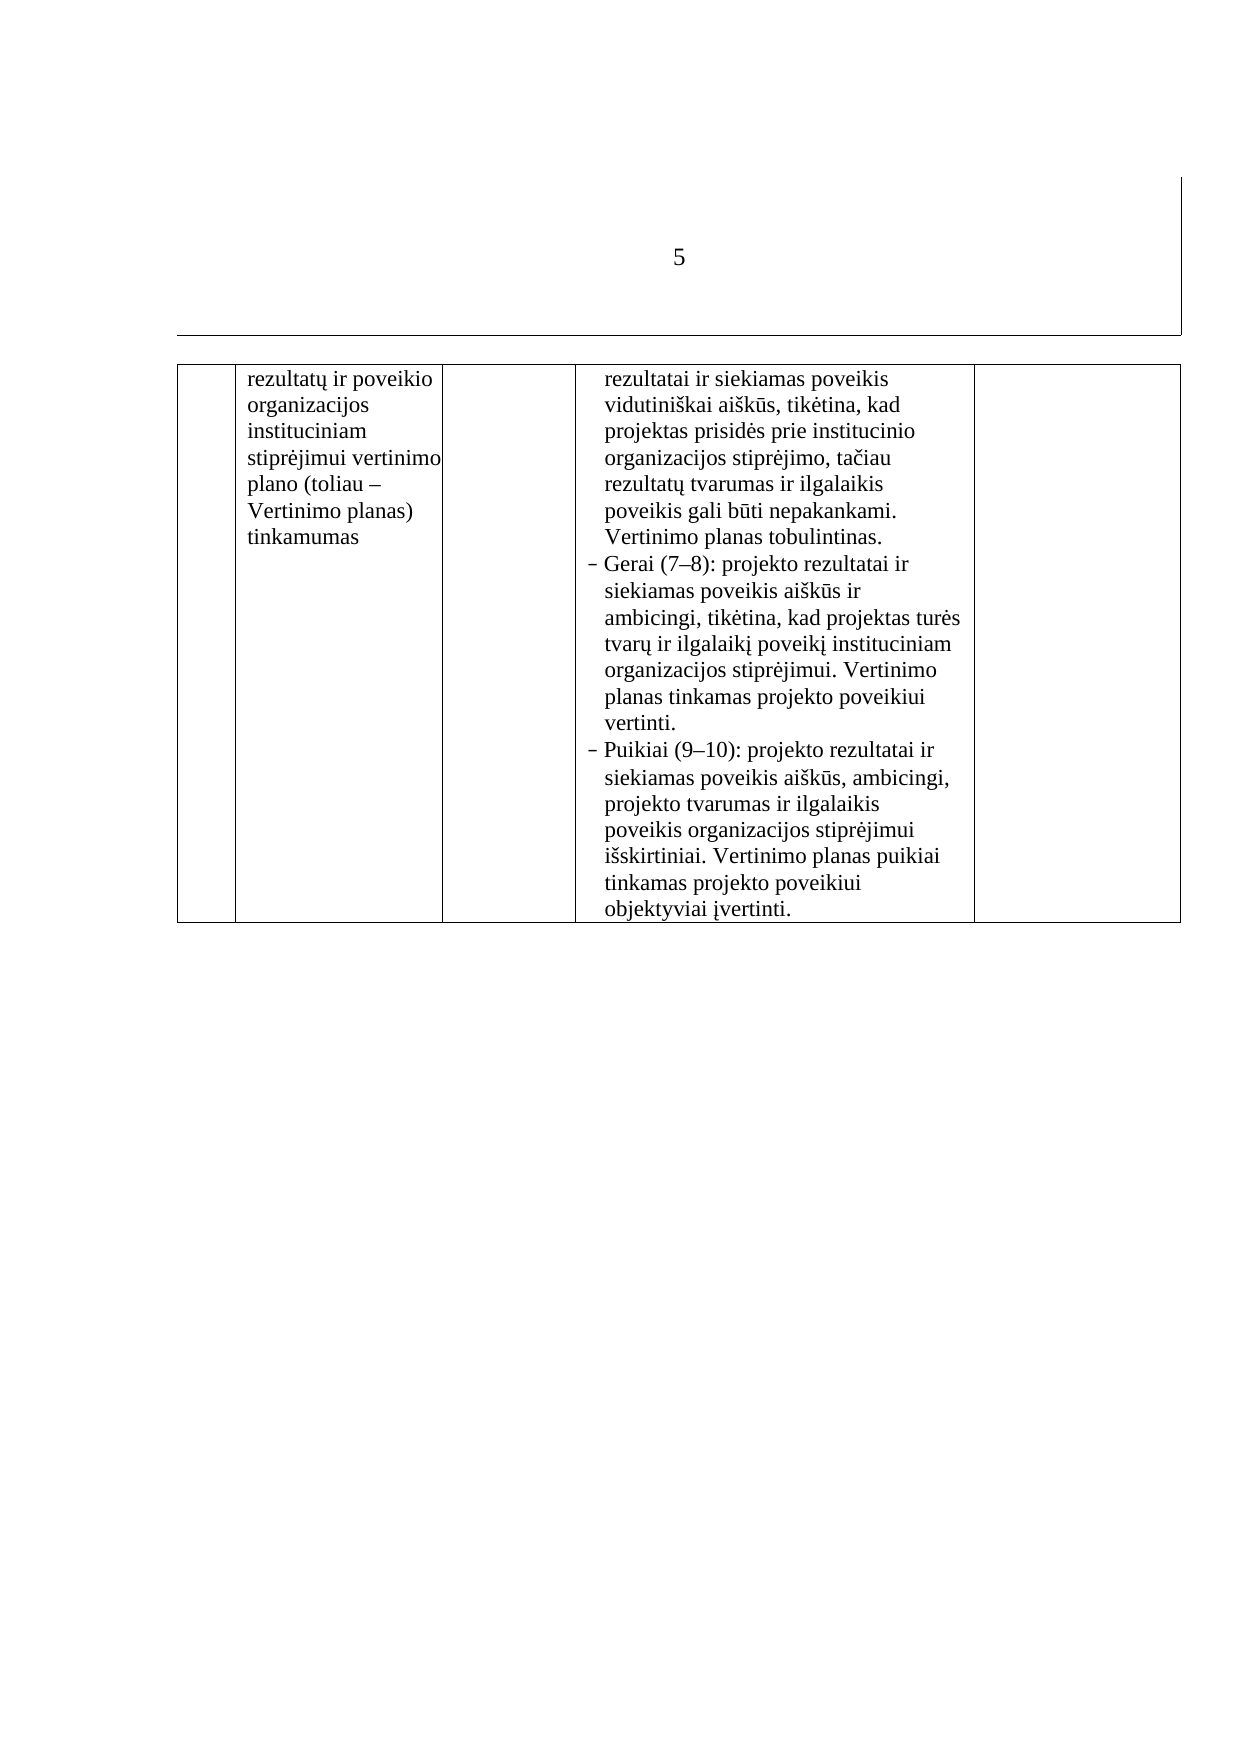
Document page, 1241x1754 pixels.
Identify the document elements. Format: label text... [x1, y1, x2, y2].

table_cell rezultatai ir siekiamas poveikis vidutiniškai aiškūs, tikėtina, kad projektas prisidės prie institucinio organizacijos stiprėjimo, tačiau rezultatų tvarumas ir ilgalaikis poveikis gali būti nepakankami. Vertinimo planas tobulintinas. ‒ Gerai (7–8): projekto rezultatai ir siekiamas poveikis aiškūs ir ambicingi, tikėtina, kad projektas turės tvarų ir ilgalaikį poveikį instituciniam organizacijos stiprėjimui. Vertinimo planas tinkamas projekto poveikiui vertinti. ‒ Puikiai (9–10): projekto rezultatai ir siekiamas poveikis aiškūs, ambicingi, projekto tvarumas ir ilgalaikis poveikis organizacijos stiprėjimui išskirtiniai. Vertinimo planas puikiai tinkamas projekto poveikiui objektyviai įvertinti. [576, 365, 974, 922]
table_cell [443, 365, 575, 922]
table_cell rezultatų ir poveikio organizacijos instituciniam stiprėjimui vertinimo plano (toliau – Vertinimo planas) tinkamumas [236, 365, 442, 922]
table_cell [178, 365, 235, 922]
table_cell [975, 365, 1180, 922]
